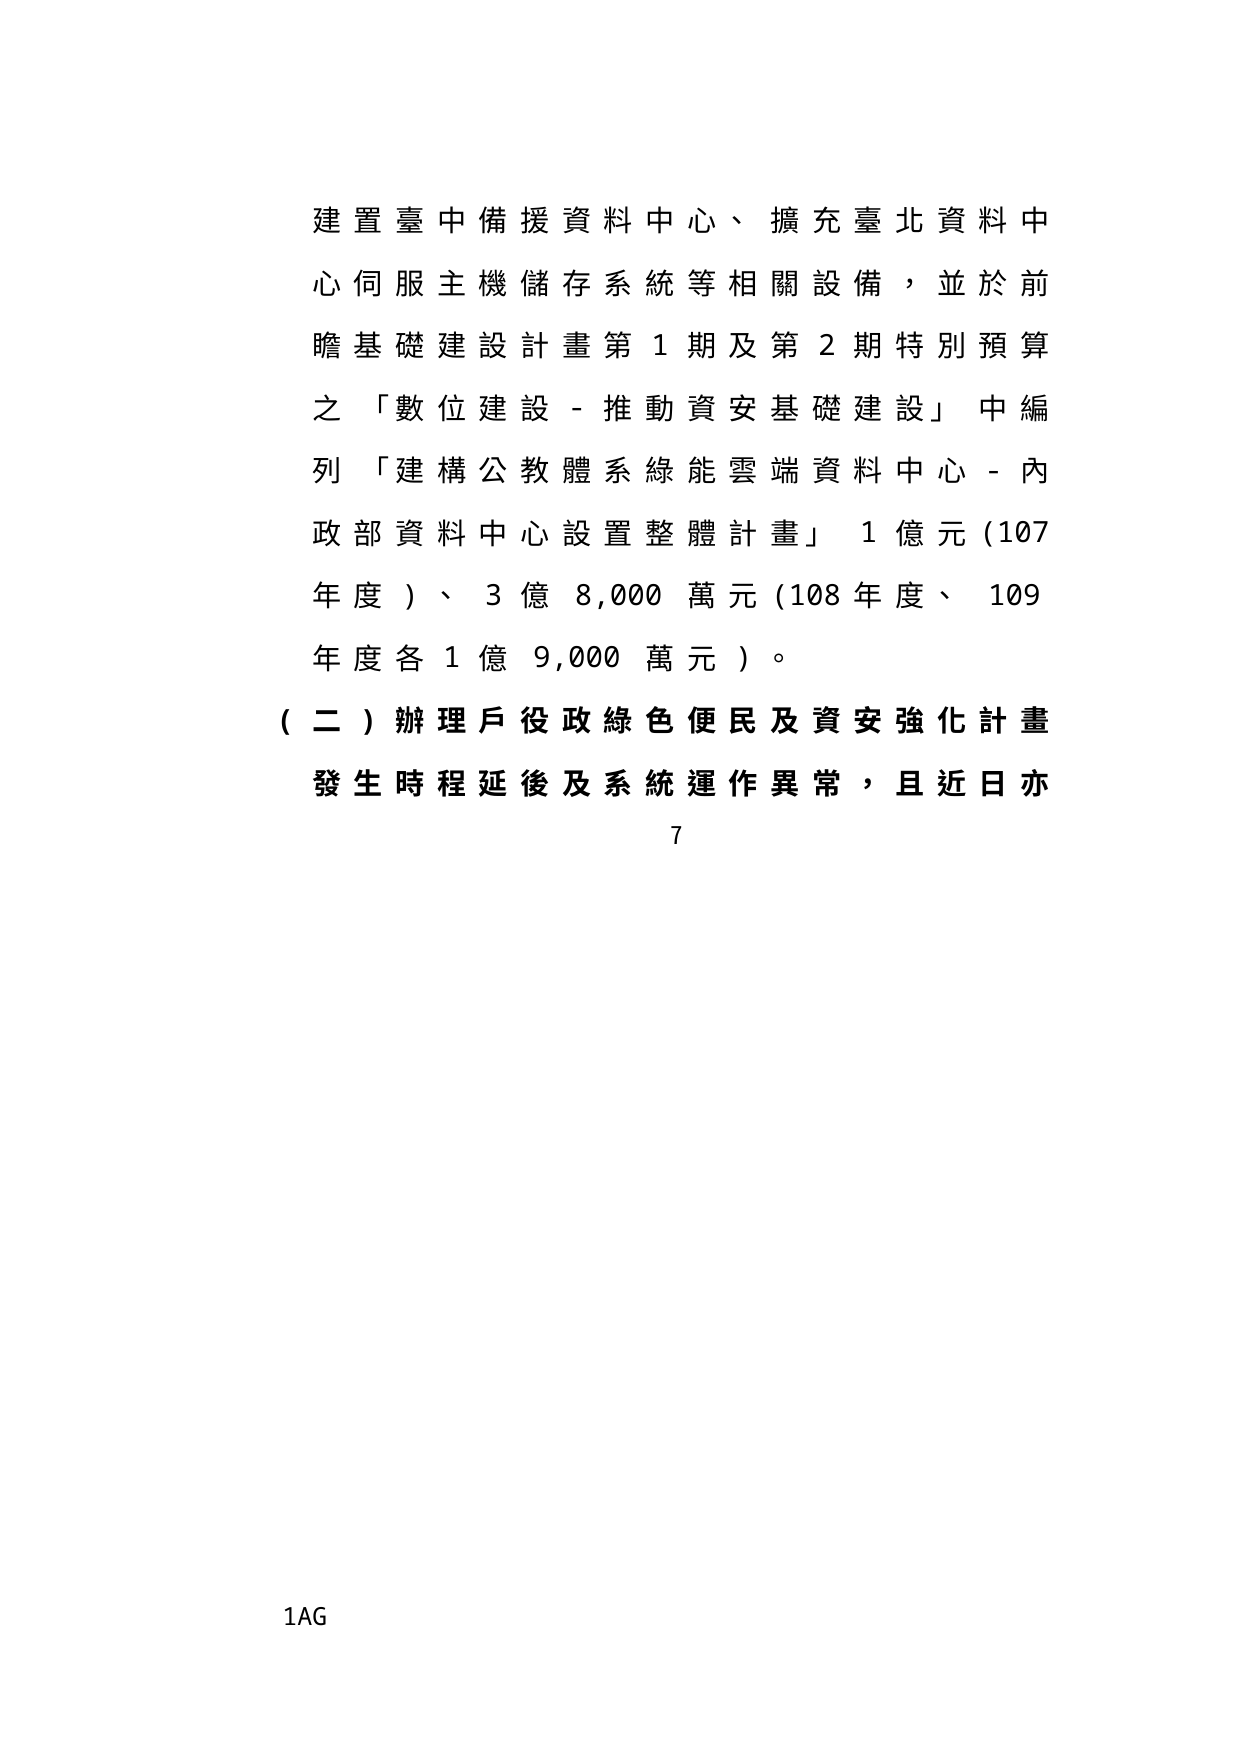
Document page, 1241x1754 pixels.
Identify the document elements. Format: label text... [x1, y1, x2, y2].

text (二)辦理戶役政綠色便民及資安強化計畫發生時程延後及系統運作異常，且近日亦 [240, 677, 1056, 802]
text 建置臺中備援資料中心、擴充臺北資料中心伺服主機儲存系統等相關設備，並於前瞻基礎建設計畫第1期及第2期特別預算之「數位建設-推動資安基礎建設」中編列「建構公教體系綠能雲端資料中心-內政部資料中心設置整體計畫」1億元(107年度)、3億8,000萬元(108年度、109年度各1億9,000萬元)。 [269, 177, 1056, 677]
